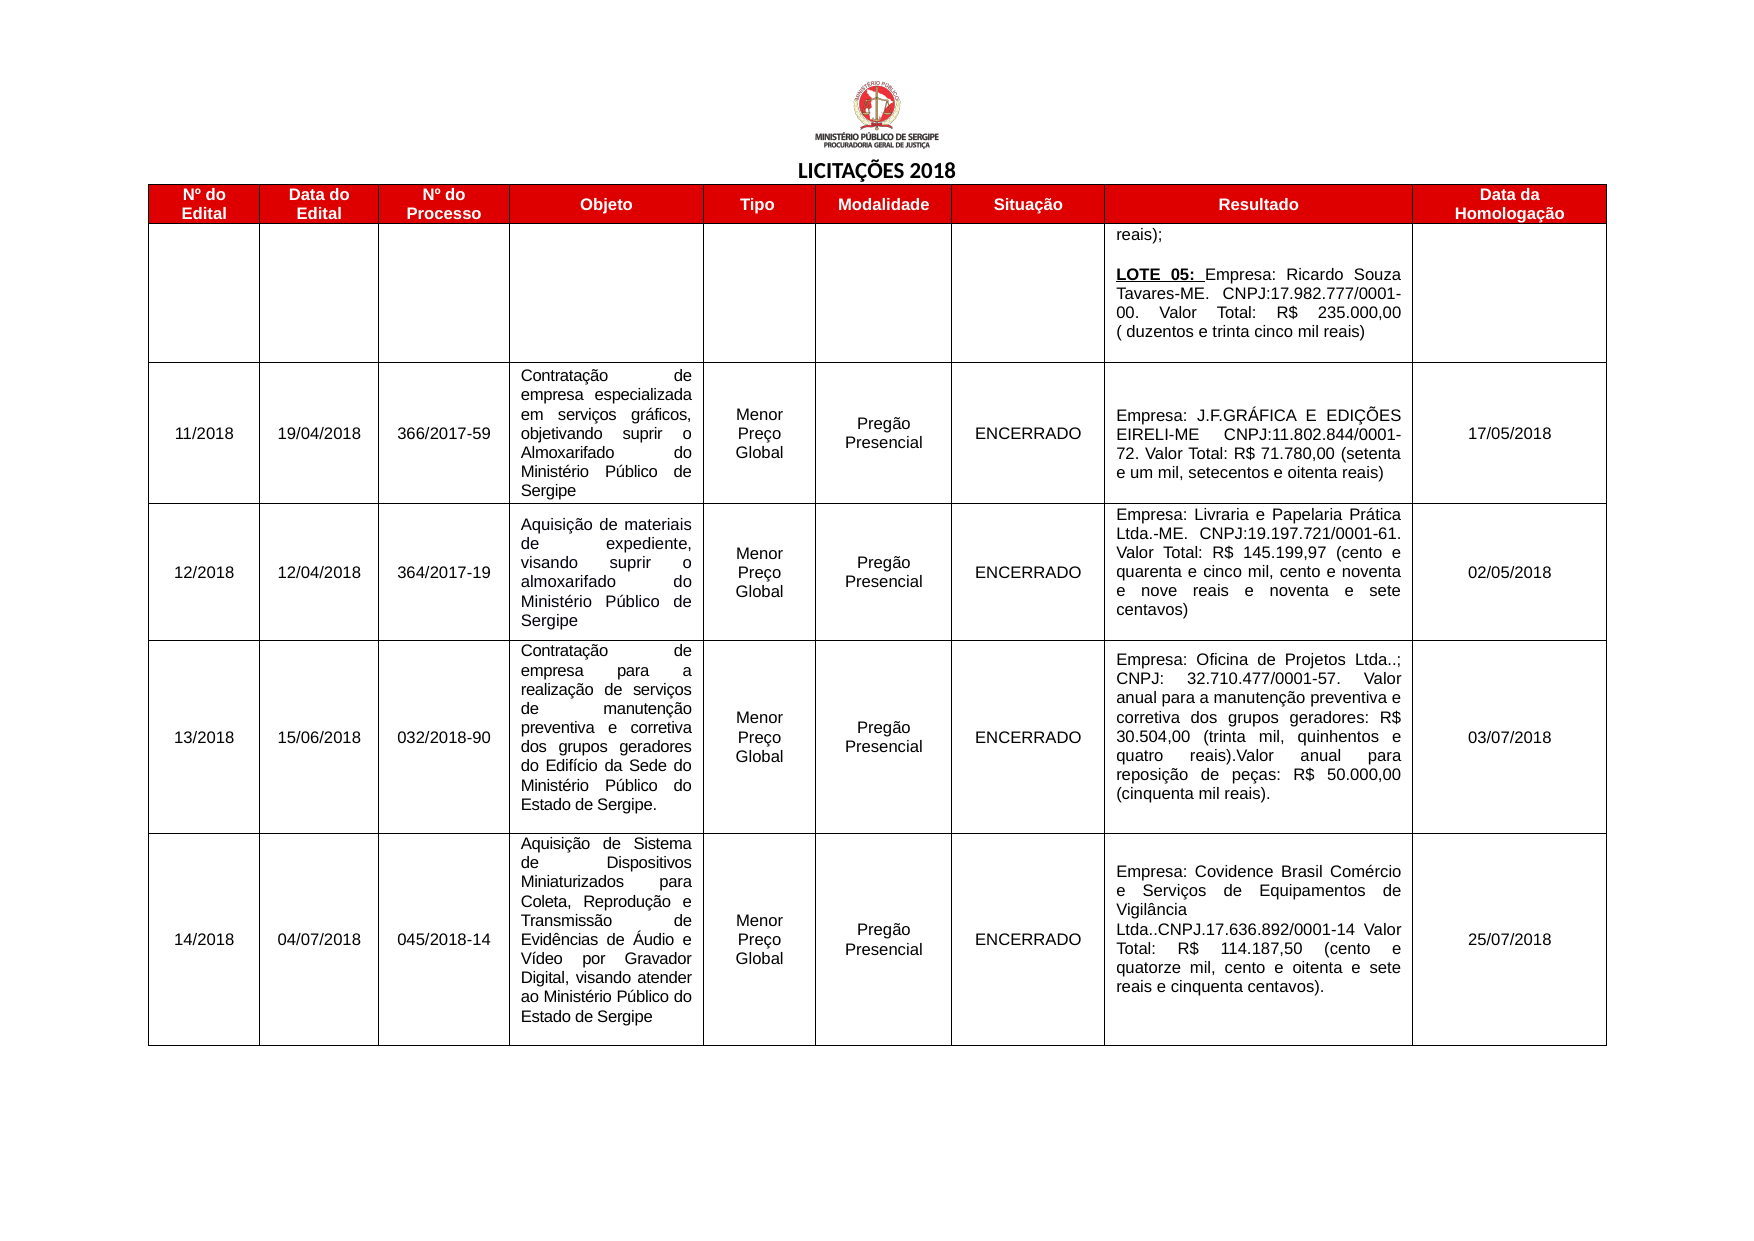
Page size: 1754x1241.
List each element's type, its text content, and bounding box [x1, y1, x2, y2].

table_cell Pregão Presencial [816, 834, 951, 1045]
table_cell 045/2018-14 [379, 834, 509, 1045]
table_cell 364/2017-19 [379, 504, 509, 640]
table_cell 13/2018 [149, 641, 259, 833]
table_cell Empresa: J.F.GRÁFICA E EDIÇÕES EIRELI-ME CNPJ:11.802.844/0001-72. Valor Total: R$ 71.780,00 (setenta e um mil, setecentos e oitenta reais) [1105, 363, 1412, 503]
table_cell 19/04/2018 [260, 363, 378, 503]
table_header Objeto [510, 185, 703, 223]
table_cell 02/05/2018 [1413, 504, 1606, 640]
table_cell [510, 224, 703, 362]
table_cell [952, 224, 1104, 362]
table_cell [704, 224, 815, 362]
table_cell 04/07/2018 [260, 834, 378, 1045]
table_cell Pregão Presencial [816, 641, 951, 833]
table_cell ENCERRADO [952, 834, 1104, 1045]
table_cell 12/2018 [149, 504, 259, 640]
table_cell [149, 224, 259, 362]
table_cell Empresa: Livraria e Papelaria Prática Ltda.-ME. CNPJ:19.197.721/0001-61. Valor Total: R$ 145.199,97 (cento e quarenta e cinco mil, cento e noventa e nove reais e noventa e sete centavos) [1105, 504, 1412, 640]
table_cell Menor Preço Global [704, 834, 815, 1045]
table_cell Pregão Presencial [816, 504, 951, 640]
table_cell ENCERRADO [952, 504, 1104, 640]
table_cell 032/2018-90 [379, 641, 509, 833]
table_cell [260, 224, 378, 362]
table_header Data da Homologação [1413, 185, 1606, 223]
table_cell 25/07/2018 [1413, 834, 1606, 1045]
table_cell 15/06/2018 [260, 641, 378, 833]
table_cell [816, 224, 951, 362]
table_header Modalidade [816, 185, 951, 223]
table_cell Empresa: Oficina de Projetos Ltda..; CNPJ: 32.710.477/0001-57. Valor anual para a manutenção preventiva e corretiva dos grupos geradores: R$ 30.504,00 (trinta mil, quinhentos e quatro reais).Valor anual para reposição de peças: R$ 50.000,00 (cinquenta mil reais). [1105, 641, 1412, 833]
table_header Nº do Processo [379, 185, 509, 223]
table_cell 03/07/2018 [1413, 641, 1606, 833]
table_cell Menor Preço Global [704, 641, 815, 833]
table_cell Pregão Presencial [816, 363, 951, 503]
table_cell Empresa: Covidence Brasil Comércio e Serviços de Equipamentos de Vigilância Ltda..CNPJ.17.636.892/0001-14 Valor Total: R$ 114.187,50 (cento e quatorze mil, cento e oitenta e sete reais e cinquenta centavos). [1105, 834, 1412, 1045]
table_header Nº do Edital [149, 185, 259, 223]
table_header Resultado [1105, 185, 1412, 223]
table_cell Menor Preço Global [704, 363, 815, 503]
table_header Data do Edital [260, 185, 378, 223]
table_cell [1413, 224, 1606, 362]
table_cell 11/2018 [149, 363, 259, 503]
table_cell 14/2018 [149, 834, 259, 1045]
table_cell Aquisição de Sistema de Dispositivos Miniaturizados para Coleta, Reprodução e Transmissão de Evidências de Áudio e Vídeo por Gravador Digital, visando atender ao Ministério Público do Estado de Sergipe [510, 834, 703, 1045]
table_cell 366/2017-59 [379, 363, 509, 503]
table_header Situação [952, 185, 1104, 223]
table_cell Menor Preço Global [704, 504, 815, 640]
table_cell ENCERRADO [952, 641, 1104, 833]
table_cell Contratação de empresa para a realização de serviços de manutenção preventiva e corretiva dos grupos geradores do Edifício da Sede do Ministério Público do Estado de Sergipe. [510, 641, 703, 833]
picture [815, 81, 939, 149]
table_cell 12/04/2018 [260, 504, 378, 640]
table_cell 17/05/2018 [1413, 363, 1606, 503]
table_cell reais); LOTE 05: Empresa: Ricardo Souza Tavares-ME. CNPJ:17.982.777/0001-00. Valor Total: R$ 235.000,00 ( duzentos e trinta cinco mil reais) [1105, 224, 1412, 362]
table_cell Contratação de empresa especializada em serviços gráficos, objetivando suprir o Almoxarifado do Ministério Público de Sergipe [510, 363, 703, 503]
table_cell ENCERRADO [952, 363, 1104, 503]
table_header Tipo [704, 185, 815, 223]
table_cell Aquisição de materiais de expediente, visando suprir o almoxarifado do Ministério Público de Sergipe [510, 504, 703, 640]
table_cell [379, 224, 509, 362]
